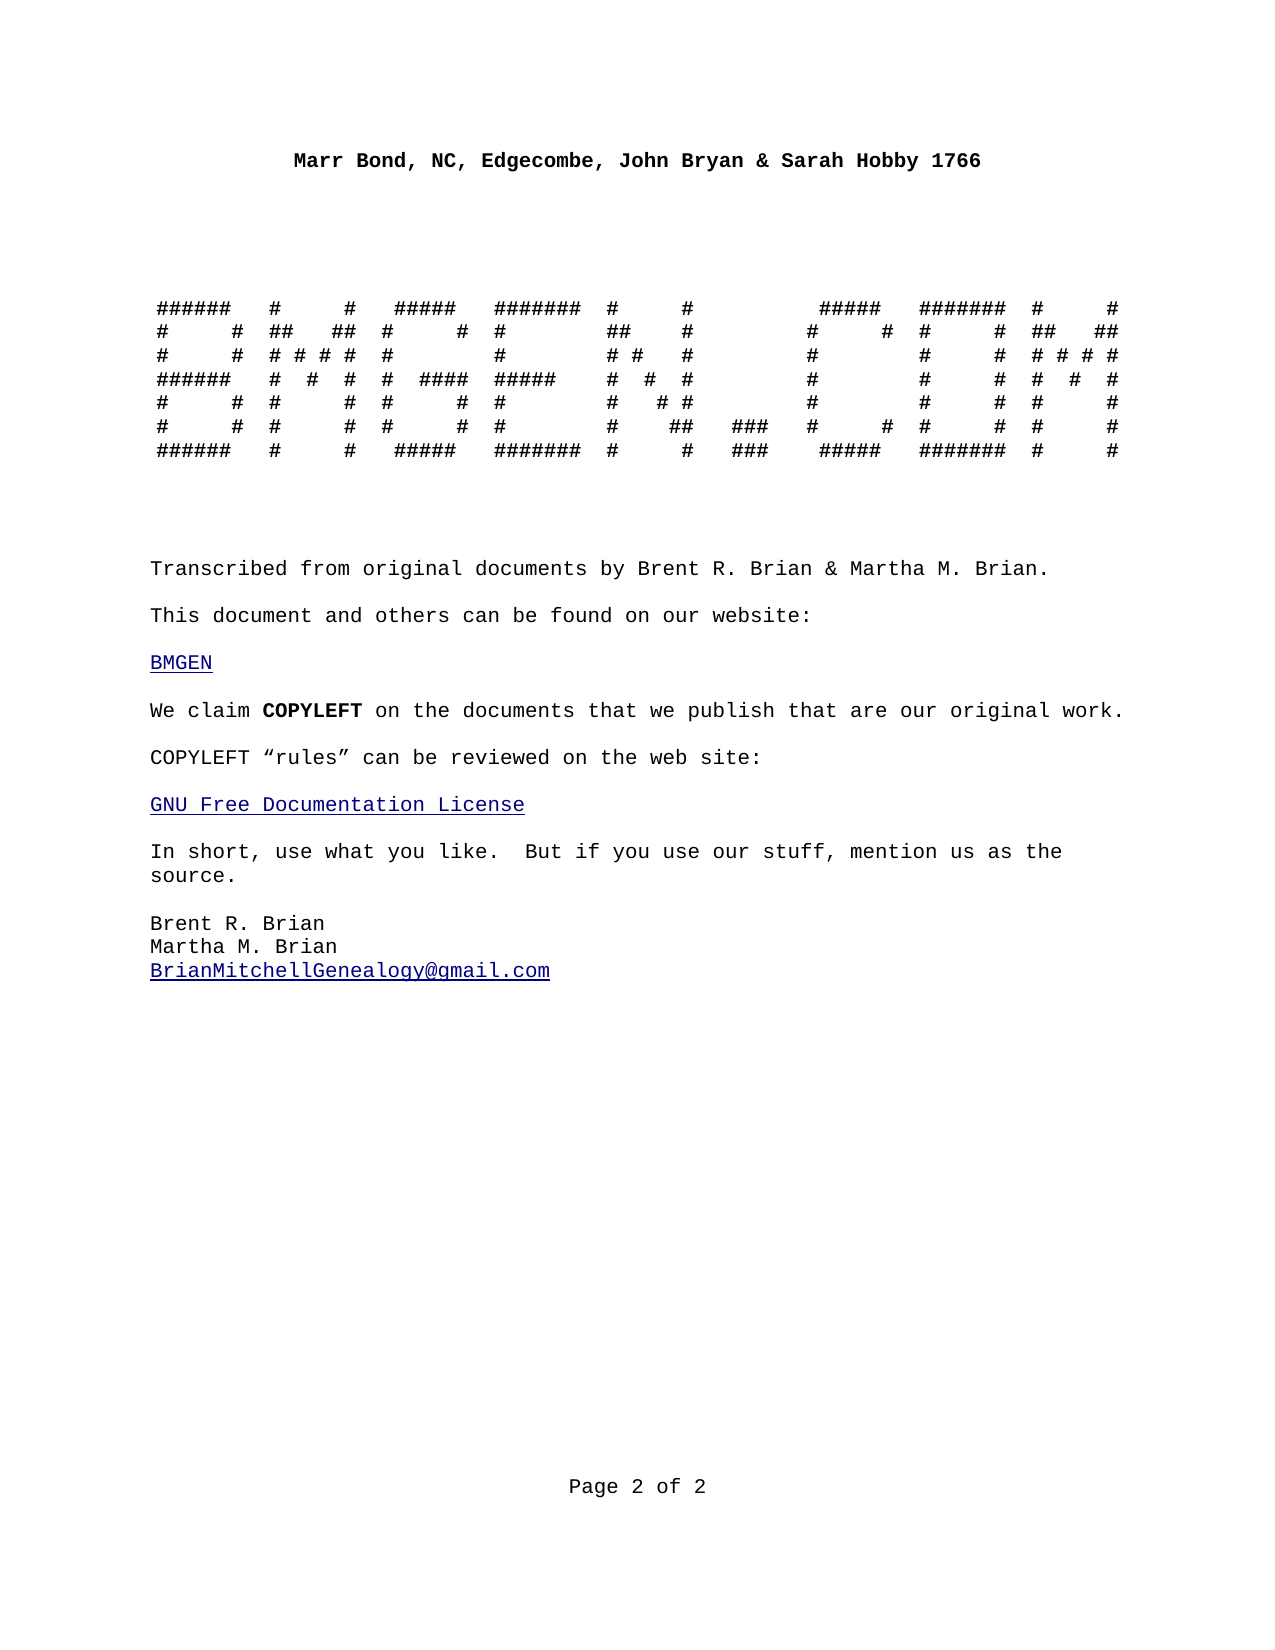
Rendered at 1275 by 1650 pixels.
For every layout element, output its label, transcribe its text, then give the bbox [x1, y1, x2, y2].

text We claim COPYLEFT on the documents that we publish that are our original work. [150, 700, 1125, 723]
text # # ## ## # # # ## # # # # # ## ## [150, 321, 1125, 345]
text GNU Free Documentation License [150, 794, 1125, 818]
text ###### # # ##### ####### # # ### ##### ####### # # [150, 439, 1125, 463]
text BrianMitchellGenealogy@gmail.com [150, 960, 1125, 1012]
text Martha M. Brian [150, 936, 1125, 960]
text In short, use what you like. But if you use our stuff, mention us as the source. [150, 842, 1125, 889]
text Transcribed from original documents by Brent R. Brian & Martha M. Brian. [150, 558, 1125, 581]
text ###### # # ##### ####### # # ##### ####### # # [150, 298, 1125, 321]
text # # # # # # # # # # # # # # # [150, 392, 1125, 416]
text COPYLEFT “rules” can be reviewed on the web site: [150, 747, 1125, 771]
text This document and others can be found on our website: [150, 605, 1125, 629]
text # # # # # # # # # # # # # # # # # # [150, 345, 1125, 369]
text ###### # # # # #### ##### # # # # # # # # # [150, 369, 1125, 392]
text BMGEN [150, 652, 1125, 676]
text # # # # # # # # ## ### # # # # # # [150, 416, 1125, 439]
text Brent R. Brian [150, 912, 1125, 936]
